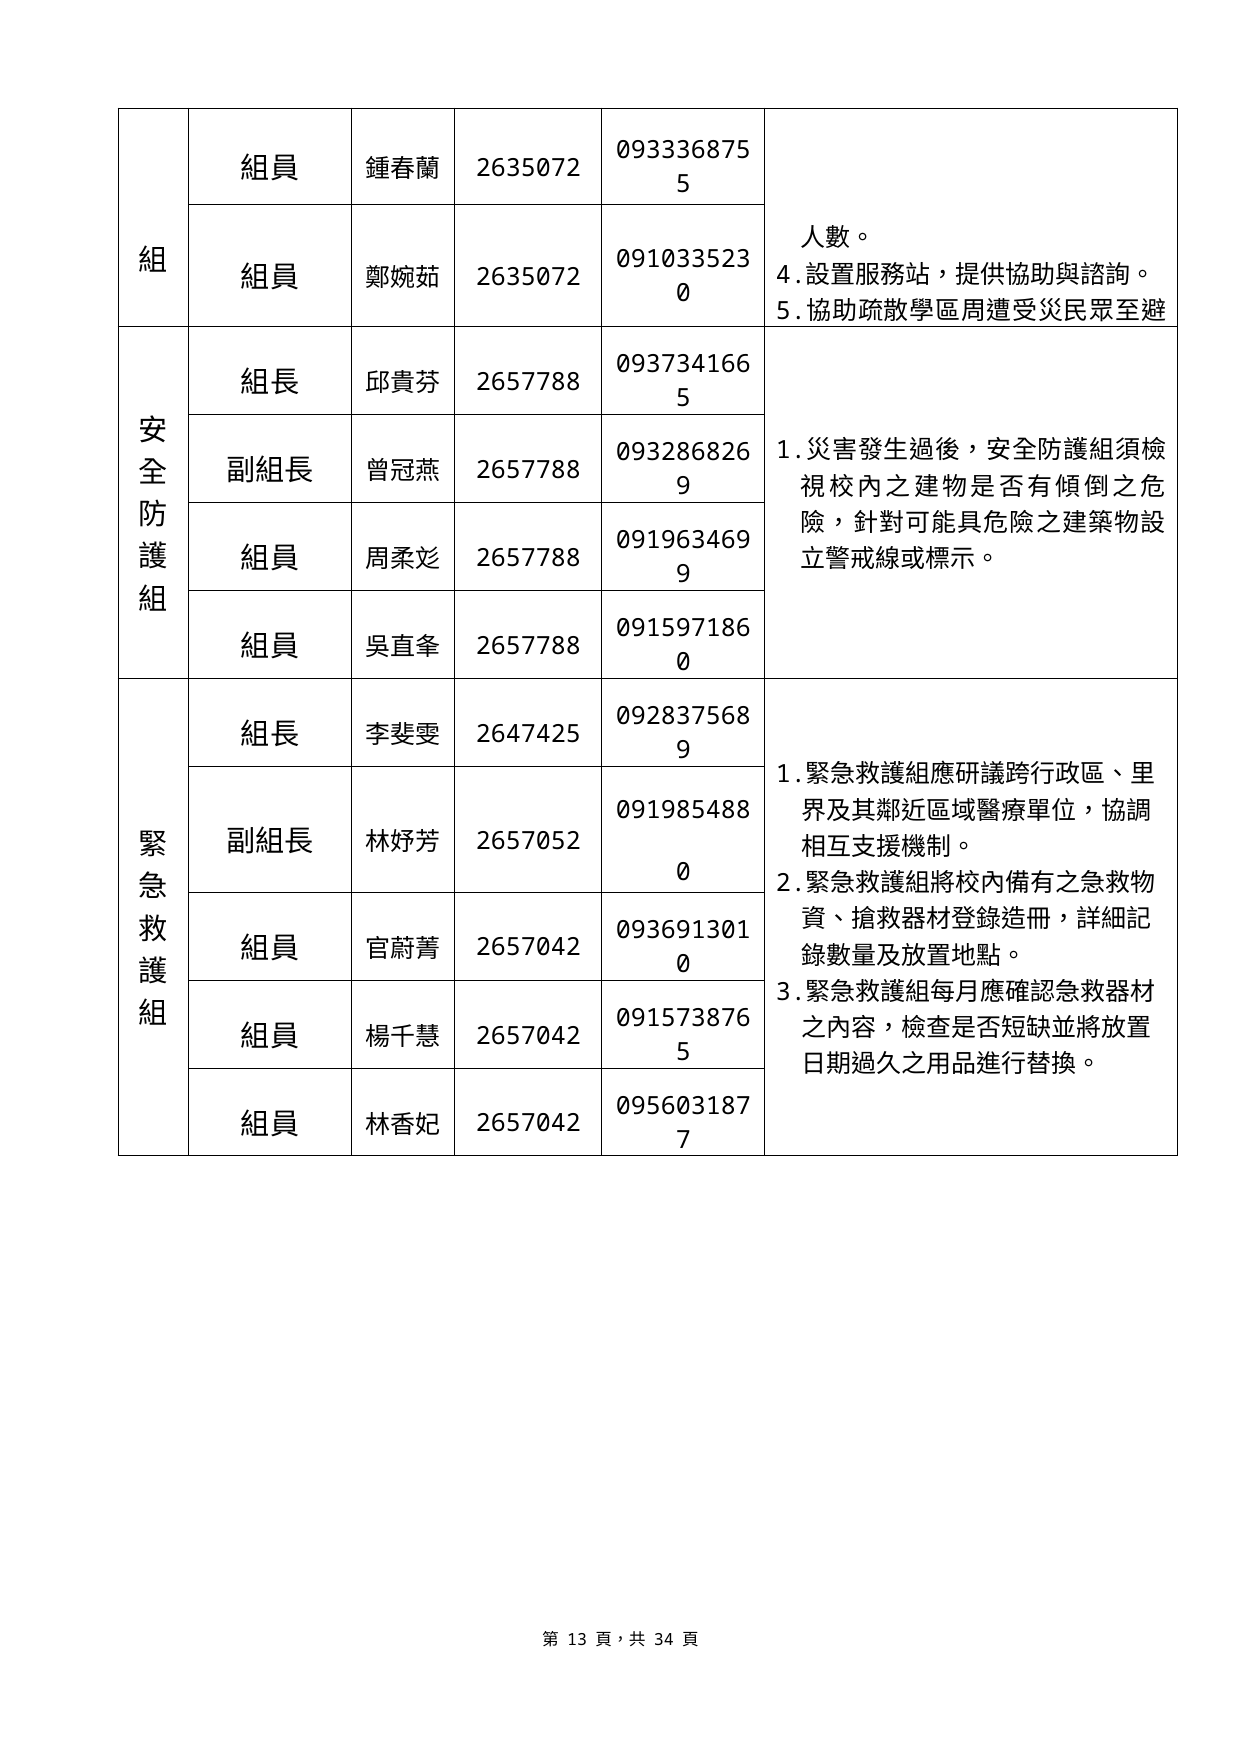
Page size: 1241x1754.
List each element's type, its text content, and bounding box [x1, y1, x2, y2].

table_cell 2657788 [455, 327, 601, 414]
table_cell 官蔚菁 [352, 893, 454, 979]
table_cell 0937341665 [602, 327, 764, 414]
table_cell 1.災害發生過後，安全防護組須檢視校內之建物是否有傾倒之危險，針對可能具危險之建築物設立警戒線或標示。 [765, 327, 1177, 678]
table_cell 周柔彣 [352, 503, 454, 590]
table_cell 2635072 [455, 205, 601, 326]
table_cell 楊千慧 [352, 981, 454, 1067]
table_cell 0910335230 [602, 205, 764, 326]
table_cell 鄭婉茹 [352, 205, 454, 326]
table_cell 0915971860 [602, 591, 764, 678]
table_cell 林香妃 [352, 1069, 454, 1155]
table_cell 組員 [189, 1069, 351, 1155]
table_cell 組員 [189, 109, 351, 204]
table_cell 2657042 [455, 893, 601, 979]
table_cell 組長 [189, 327, 351, 414]
table_cell 0956031877 [602, 1069, 764, 1155]
table_cell 吳直夆 [352, 591, 454, 678]
table_cell 組員 [189, 205, 351, 326]
table_cell 2657042 [455, 1069, 601, 1155]
table_cell 邱貴芬 [352, 327, 454, 414]
table_cell 2657788 [455, 591, 601, 678]
table_cell 安全防護組 [119, 327, 188, 678]
table_cell 0928375689 [602, 679, 764, 766]
table_cell 1.分配責任區，協助疏散學校教職員、學生至避難所。 2.選定一適當地點作為臨時避難地點。 3.協助登記至避難所人員之身份、人數。 4.設置服務站，提供協助與諮詢。 5.協助疏散學區周遭受災民眾至避難所。 6.協助學區周遭受災民眾至避難所，協助登記身分、人數。 [765, 109, 1177, 326]
table_cell 2635072 [455, 109, 601, 204]
table_cell 0936913010 [602, 893, 764, 979]
table_cell 副組長 [189, 767, 351, 892]
table_cell 組員 [189, 591, 351, 678]
table_cell 2657042 [455, 981, 601, 1067]
table_cell 組 [119, 109, 188, 326]
table_cell 副組長 [189, 415, 351, 502]
table_cell 組員 [189, 503, 351, 590]
table_cell 李斐雯 [352, 679, 454, 766]
table_cell 2657052 [455, 767, 601, 892]
table_cell 組員 [189, 981, 351, 1067]
table_cell 0919634699 [602, 503, 764, 590]
table_cell 2657788 [455, 503, 601, 590]
table_cell 林妤芳 [352, 767, 454, 892]
table_cell 緊急救護組 [119, 679, 188, 1155]
table_cell 曾冠燕 [352, 415, 454, 502]
table_cell 1.緊急救護組應研議跨行政區、里界及其鄰近區域醫療單位，協調相互支援機制。 2.緊急救護組將校內備有之急救物資、搶救器材登錄造冊，詳細記錄數量及放置地點。 3.緊急救護組每月應確認急救器材之內容，檢查是否短缺並將放置日期過久之用品進行替換。 [765, 679, 1177, 1155]
table_cell 0933368755 [602, 109, 764, 204]
table_cell 2657788 [455, 415, 601, 502]
table_cell 鍾春蘭 [352, 109, 454, 204]
table_cell 0919854880 [602, 767, 764, 892]
table_cell 0915738765 [602, 981, 764, 1067]
table_cell 組員 [189, 893, 351, 979]
table_cell 0932868269 [602, 415, 764, 502]
table_cell 2647425 [455, 679, 601, 766]
table_cell 組長 [189, 679, 351, 766]
